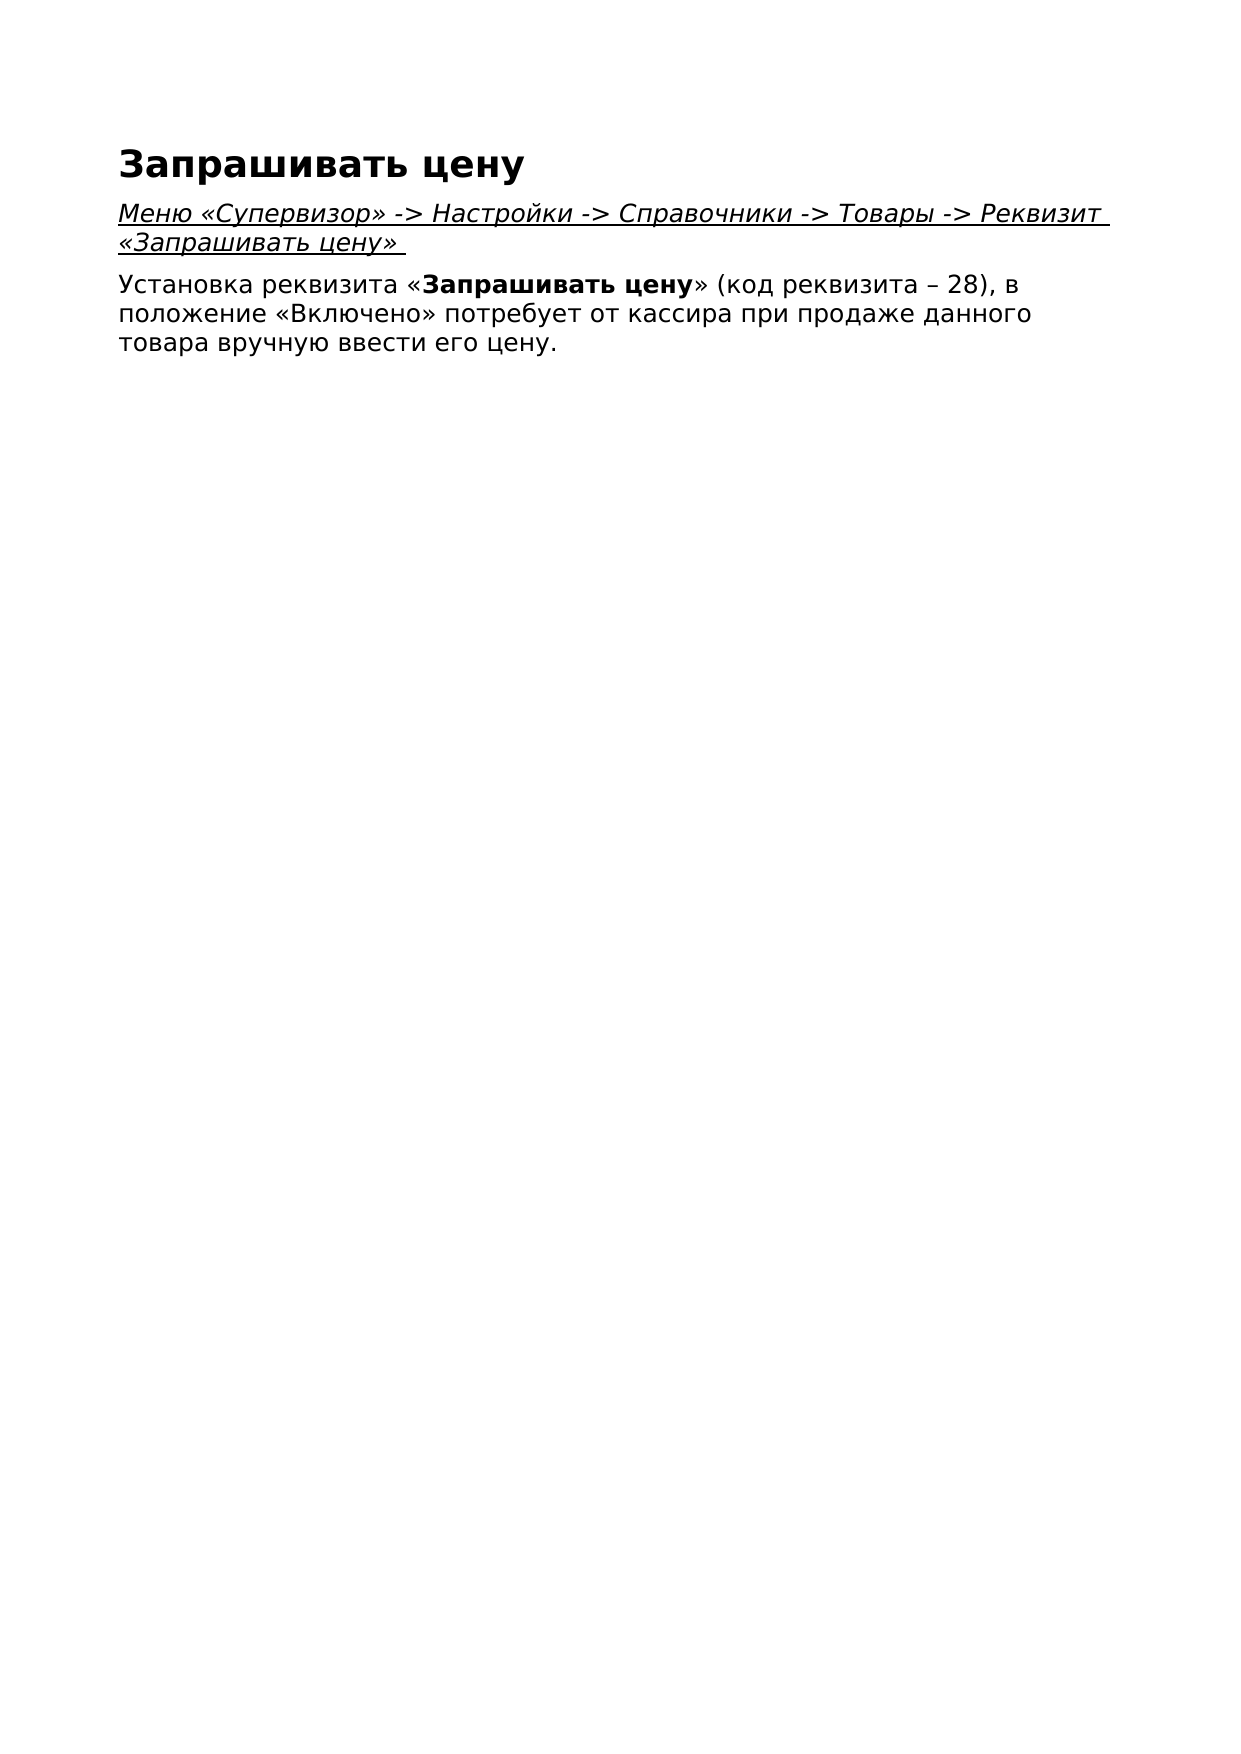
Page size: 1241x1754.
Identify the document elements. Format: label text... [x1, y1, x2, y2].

text Установка реквизита «Запрашивать цену» (код реквизита – 28), в положение «Включено» потребует от кассира при продаже данного товара вручную ввести его цену. [118, 270, 1122, 358]
text Меню «Супервизор» -> Настройки -> Справочники -> Товары -> Реквизит «Запрашивать цену» [118, 199, 1122, 258]
subtitle Запрашивать цену [118, 143, 1122, 187]
